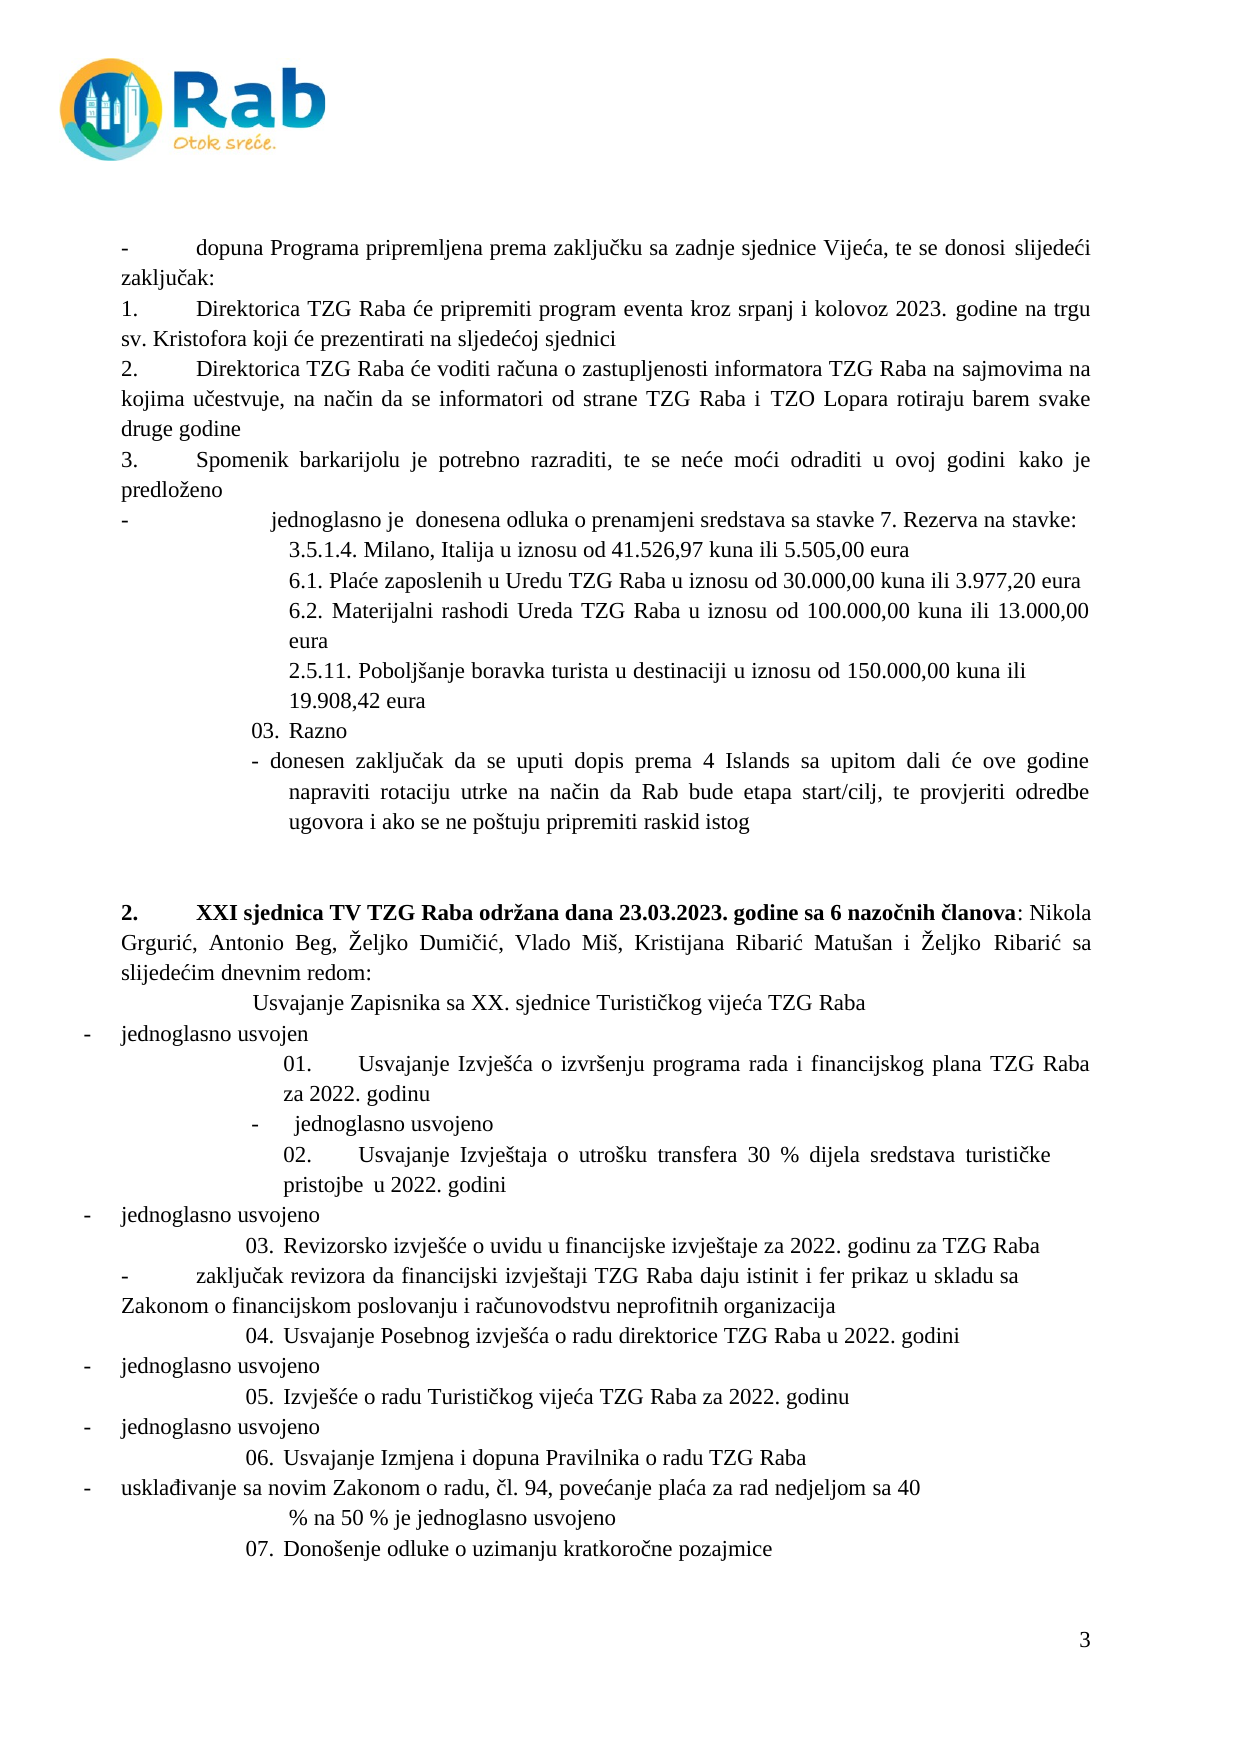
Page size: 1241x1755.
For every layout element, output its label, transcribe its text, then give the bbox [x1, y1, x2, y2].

list jednoglasno usvojeno [83, 1352, 1103, 1379]
list jednoglasno usvojen [83, 1020, 1103, 1046]
list Materijalni rashodi Ureda TZG Raba u iznosu od 100.000,00 kuna ili 13.000,00 eura [289, 597, 1091, 653]
list jednoglasno usvojeno [83, 1201, 1103, 1227]
list dopuna Programa pripremljena prema zaključku sa zadnje sjednice Vijeća, te se donosi slijedeći zaključak: [121, 234, 1091, 291]
list Usvajanje Posebnog izvješća o radu direktorice TZG Raba u 2022. godini [245, 1322, 1103, 1348]
list Razno [251, 718, 1103, 744]
list Usvajanje Izvješća o izvršenju programa rada i financijskog plana TZG Raba za 2022. godinu [283, 1050, 1091, 1107]
text % na 50 % je jednoglasno usvojeno [289, 1504, 1103, 1531]
list Usvajanje Izvještaja o utrošku transfera 30 % dijela sredstava turističke pristojbe u 2022. godini [283, 1141, 1091, 1197]
text - donesen zaključak da se uputi dopis prema 4 Islands sa upitom dali će ove godine napraviti rotaciju utrke na način da Rab bude etapa start/cilj, te provjeriti odredbe ugovora i ako se ne poštuju pripremiti raskid istog [251, 747, 1091, 834]
list XXI sjednica TV TZG Raba održana dana 23.03.2023. godine sa 6 nazočnih članova: Nikola Grgurić, Antonio Beg, Željko Dumičić, Vlado Miš, Kristijana Ribarić Matušan i Željko Ribarić sa slijedećim dnevnim redom: [121, 899, 1091, 986]
text 2.5.11. Poboljšanje boravka turista u destinaciji u iznosu od 150.000,00 kuna ili 19.908,42 eura [289, 657, 1103, 714]
list Direktorica TZG Raba će voditi računa o zastupljenosti informatora TZG Raba na sajmovima na kojima učestvuje, na način da se informatori od strane TZG Raba i TZO Lopara rotiraju barem svake druge godine [121, 355, 1091, 442]
list jednoglasno usvojeno [83, 1413, 1103, 1439]
list Plaće zaposlenih u Uredu TZG Raba u iznosu od 30.000,00 kuna ili 3.977,20 eura [289, 567, 1103, 593]
list Izvješće o radu Turističkog vijeća TZG Raba za 2022. godinu [245, 1383, 1103, 1409]
list Usvajanje Izmjena i dopuna Pravilnika o radu TZG Raba [245, 1443, 1103, 1470]
text 3.5.1.4. Milano, Italija u iznosu od 41.526,97 kuna ili 5.505,00 eura [289, 536, 1103, 563]
list jednoglasno usvojeno [251, 1111, 1103, 1137]
list Donošenje odluke o uzimanju kratkoročne pozajmice [245, 1534, 1103, 1561]
text Usvajanje Zapisnika sa XX. sjednice Turističkog vijeća TZG Raba [252, 989, 1103, 1016]
list zaključak revizora da financijski izvještaji TZG Raba daju istinit i fer prikaz u skladu sa Zakonom o financijskom poslovanju i računovodstvu neprofitnih organizacija [121, 1262, 1090, 1318]
list jednoglasno je donesena odluka o prenamjeni sredstava sa stavke 7. Rezerva na stavke: [121, 506, 1091, 532]
list usklađivanje sa novim Zakonom o radu, čl. 94, povećanje plaća za rad nedjeljom sa 40 [83, 1474, 1103, 1500]
list Spomenik barkarijolu je potrebno razraditi, te se neće moći odraditi u ovoj godini kako je predloženo [121, 446, 1091, 502]
list Direktorica TZG Raba će pripremiti program eventa kroz srpanj i kolovoz 2023. godine na trgu sv. Kristofora koji će prezentirati na sljedećoj sjednici [121, 295, 1091, 351]
list Revizorsko izvješće o uvidu u financijske izvještaje za 2022. godinu za TZG Raba [245, 1232, 1103, 1258]
